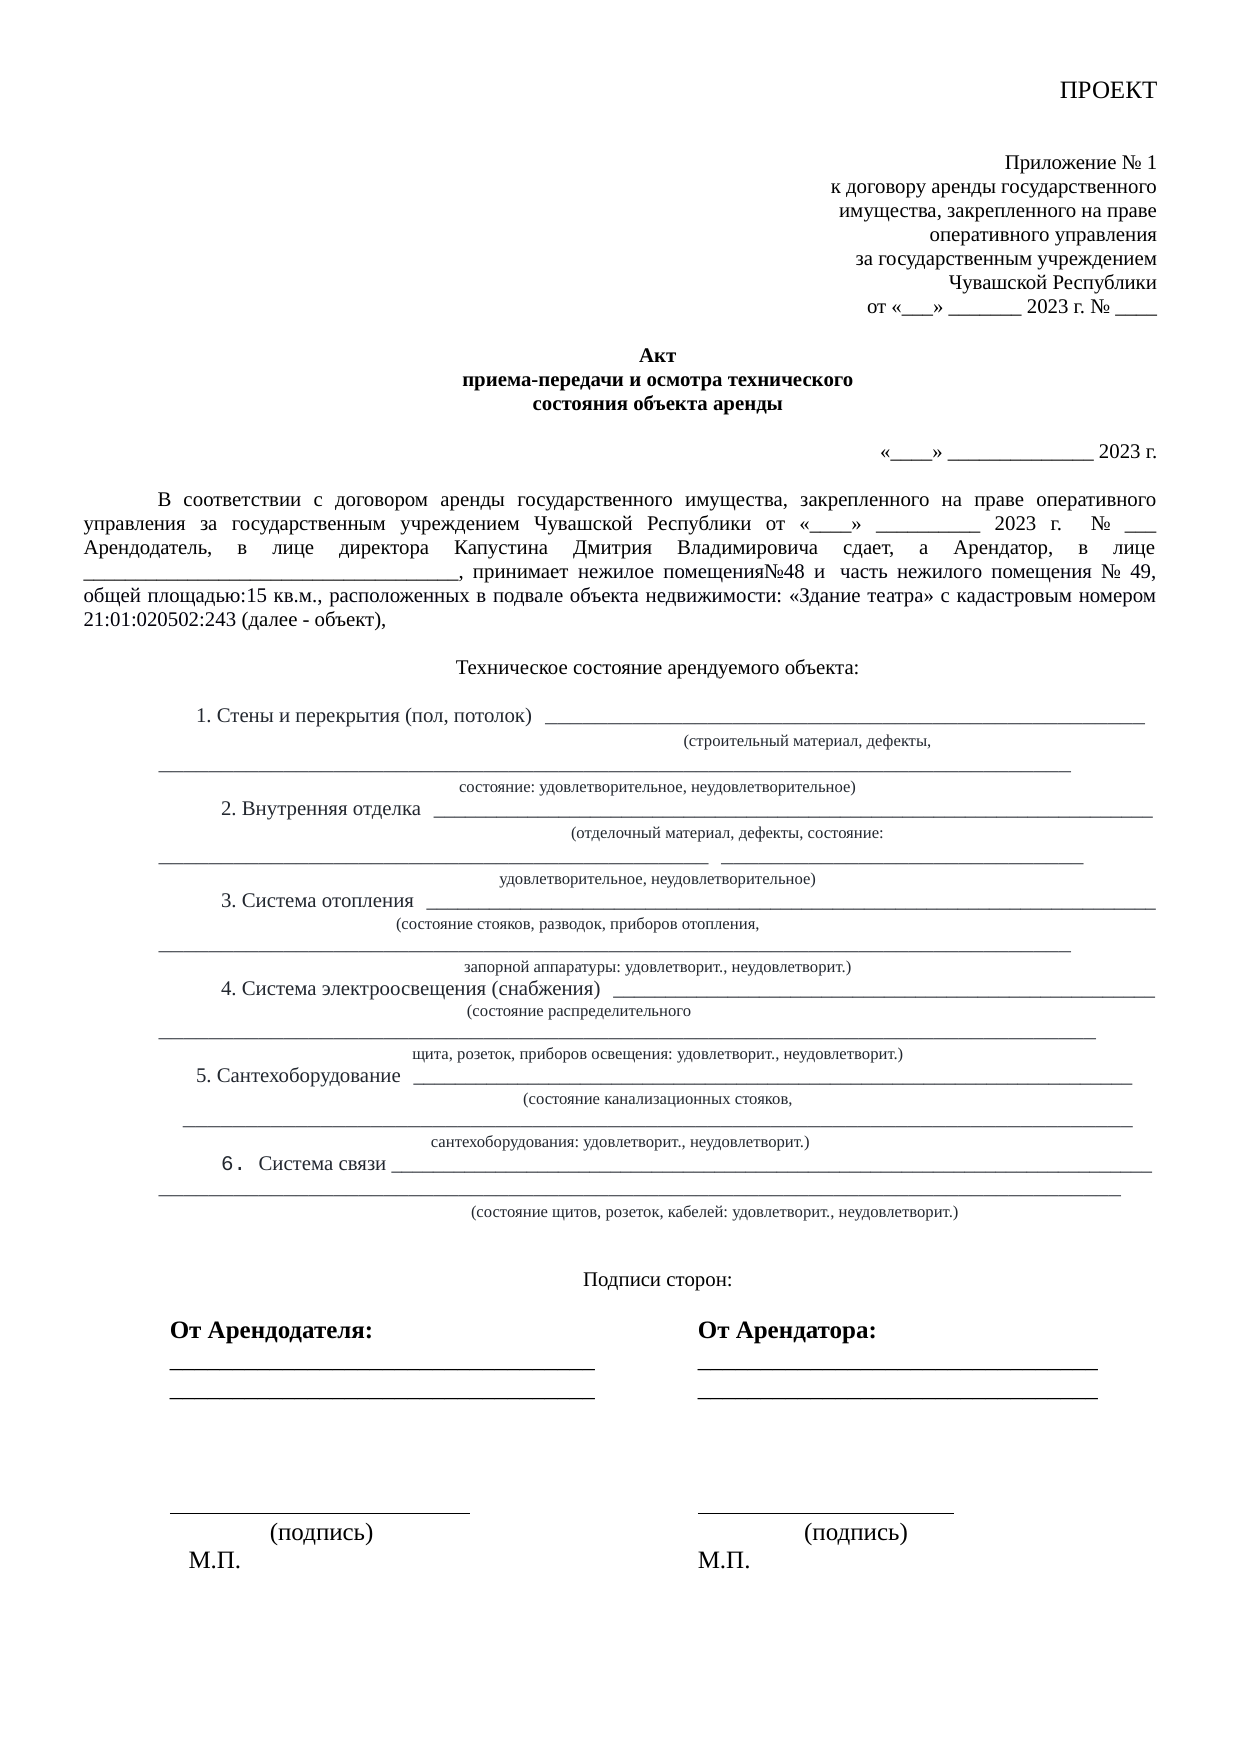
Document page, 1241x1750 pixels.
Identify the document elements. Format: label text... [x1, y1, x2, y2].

text состояния объекта аренды [83, 391, 1157, 415]
text 1. Стены и перекрытия (пол, потолок) ________________________________________________ [83, 703, 1157, 729]
text (состояние щитов, розеток, кабелей: удовлетворит., неудовлетворит.) [83, 1200, 1157, 1224]
table_header От Арендодателя: __________________________________ __________________________________ (подпись) М.П. [83, 1315, 611, 1574]
text (отделочный материал, дефекты, состояние: [83, 821, 1157, 845]
text (состояние распределительного [83, 1001, 1157, 1020]
table_header [72, 1315, 83, 1574]
text к договору аренды государственного [83, 174, 1157, 198]
text за государственным учреждением [83, 246, 1157, 270]
table_header [1080, 1315, 1102, 1574]
text _____________________________________________________________________________ [83, 1177, 1157, 1200]
text Акт [83, 342, 1157, 367]
text имущества, закрепленного на праве [83, 198, 1157, 222]
text 4. Система электроосвещения (снабжения) ____________________________________________________ [83, 976, 1157, 1001]
text 6. Система связи _________________________________________________________________________ [83, 1151, 1157, 1177]
text ___________________________________________________________________________ [83, 1020, 1157, 1044]
table_header От Арендатора: ________________________________ ________________________________ (подпись) М.П. [611, 1315, 1080, 1574]
text (строительный материал, дефекты, [83, 729, 1157, 753]
text _________________________________________________________________________ [83, 753, 1157, 776]
text _________________________________________________________________________ [83, 933, 1157, 956]
text ____________________________________________ _____________________________ [83, 845, 1157, 869]
text запорной аппаратуры: удовлетворит., неудовлетворит.) [83, 956, 1157, 976]
text Чувашской Республики [83, 270, 1157, 294]
text от «___» _______ 2023 г. № ____ [83, 294, 1157, 318]
text В соответствии с договором аренды государственного имущества, закрепленного на праве оперативного управления за государственным учреждением Чувашской Республики от «____» __________ 2023 г. № ___ Арендодатель, в лице директора Капустина Дмитрия Владимировича сдает, а Арендатор, в лице ____________________________________, принимает нежилое помещения№48 и часть нежилого помещения № 49, общей площадью:15 кв.м., расположенных в подвале объекта недвижимости: «Здание театра» с кадастровым номером 21:01:020502:243 (далее - объект), [83, 487, 1157, 631]
text оперативного управления [83, 222, 1157, 246]
text Подписи сторон: [83, 1267, 1157, 1291]
text (состояние стояков, разводок, приборов отопления, [83, 913, 1157, 933]
text приема-передачи и осмотра технического [83, 367, 1157, 391]
text Техническое состояние арендуемого объекта: [83, 655, 1157, 679]
text щита, розеток, приборов освещения: удовлетворит., неудовлетворит.) [83, 1044, 1157, 1063]
text «____» ______________ 2023 г. [83, 439, 1157, 463]
text (состояние канализационных стояков, [83, 1089, 1157, 1108]
text Приложение № 1 [83, 150, 1157, 174]
text 5. Сантехоборудование _____________________________________________________________________ [83, 1063, 1157, 1089]
text состояние: удовлетворительное, неудовлетворительное) [83, 776, 1157, 796]
text ____________________________________________________________________________ сантехоборудования: удовлетворит., неудовлетворит.) [83, 1108, 1157, 1151]
text 2. Внутренняя отделка _____________________________________________________________________ [83, 796, 1157, 821]
text удовлетворительное, неудовлетворительное) [83, 869, 1157, 888]
text 3. Система отопления ______________________________________________________________________ [83, 888, 1157, 913]
